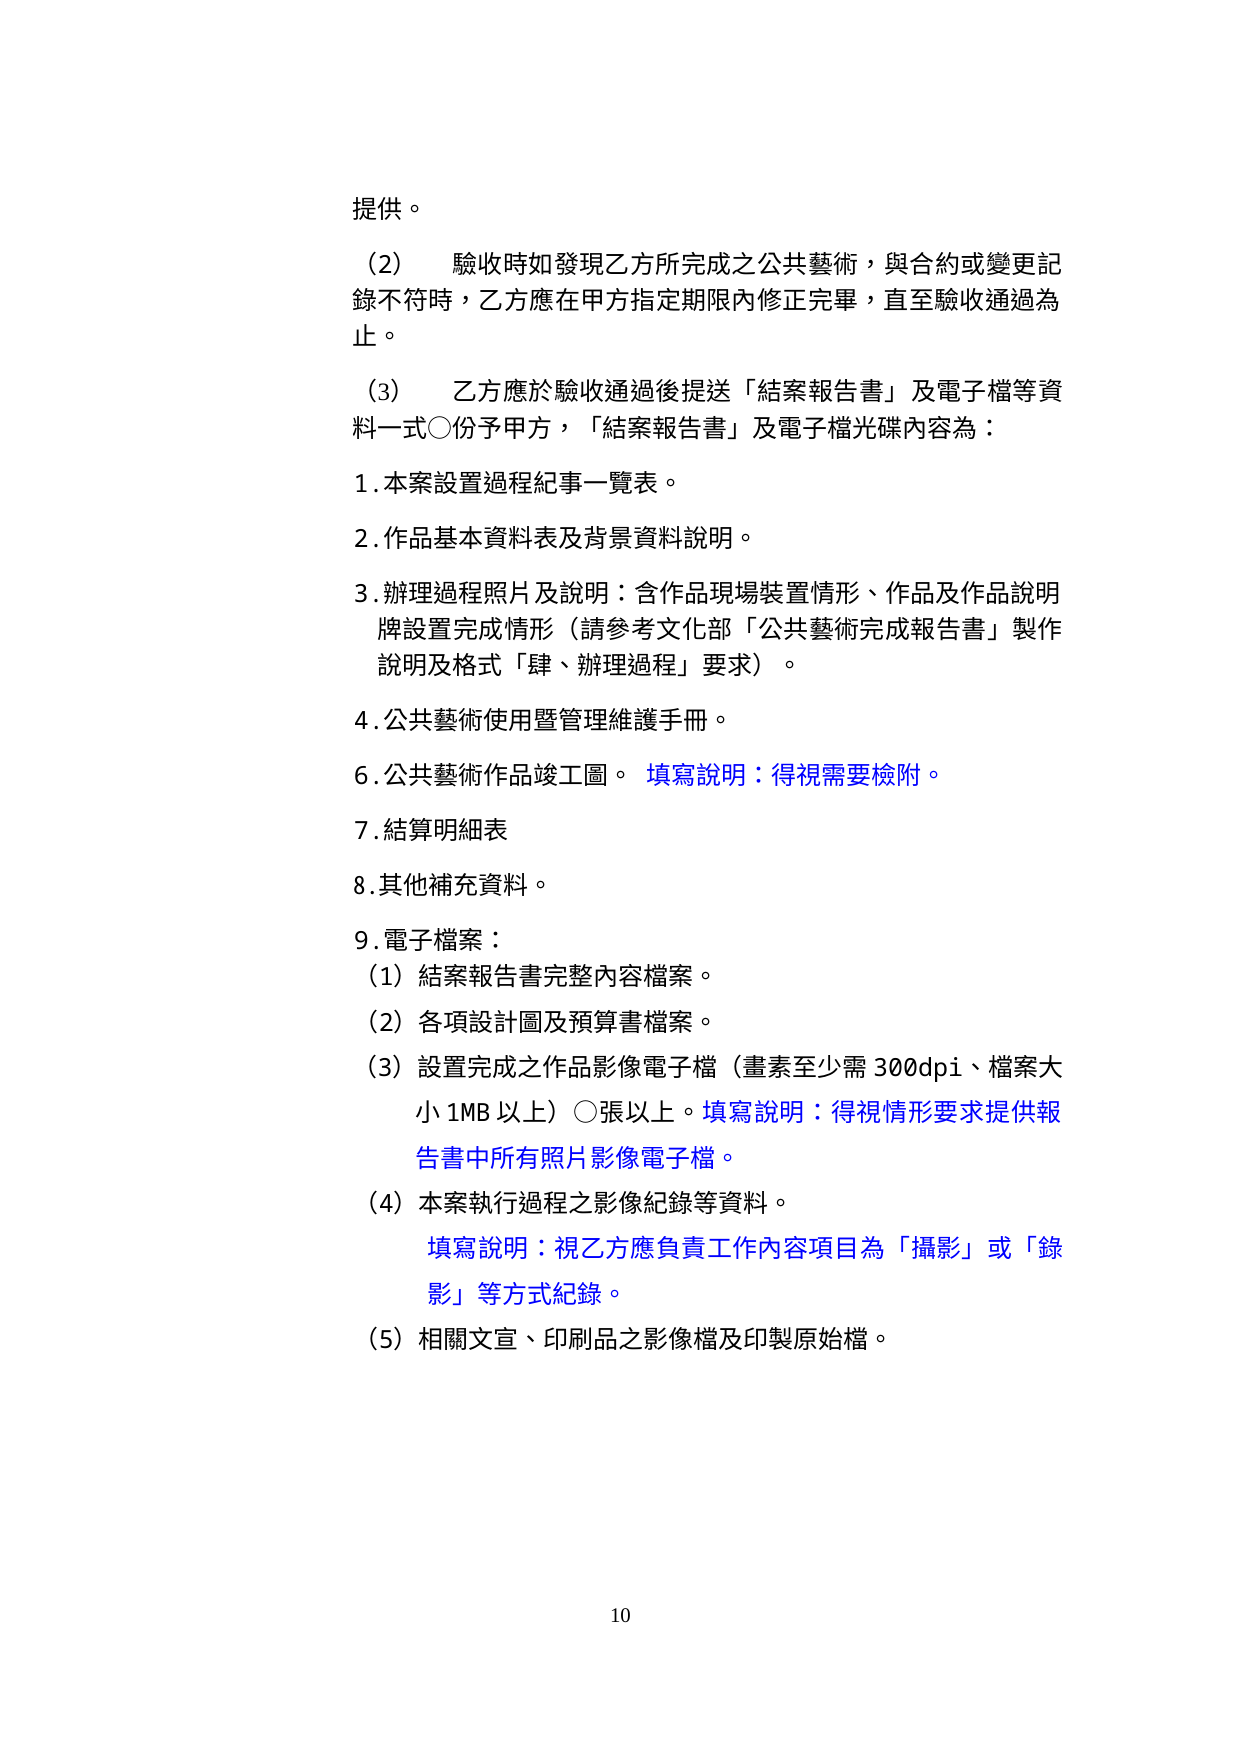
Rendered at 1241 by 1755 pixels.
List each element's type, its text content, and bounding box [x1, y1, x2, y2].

text 9.電子檔案： [353, 921, 1063, 957]
text 1.本案設置過程紀事一覽表。 [353, 463, 1063, 499]
text （4）本案執行過程之影像紀錄等資料。 [353, 1183, 1063, 1220]
list 乙方應於驗收通過後提送「結案報告書」及電子檔等資料一式○份予甲方，「結案報告書」及電子檔光碟內容為： [352, 372, 1063, 444]
text 填寫說明：視乙方應負責工作內容項目為「攝影」或「錄影」等方式紀錄。 [403, 1229, 1063, 1310]
text 8.其他補充資料。 [353, 866, 1063, 902]
list 驗收時如發現乙方所完成之公共藝術，與合約或變更記錄不符時，乙方應在甲方指定期限內修正完畢，直至驗收通過為止。 [352, 244, 1063, 353]
text 3.辦理過程照片及說明：含作品現場裝置情形、作品及作品說明牌設置完成情形（請參考文化部「公共藝術完成報告書」製作說明及格式「肆、辦理過程」要求）。 [353, 573, 1063, 682]
text 4.公共藝術使用暨管理維護手冊。 [353, 701, 1063, 737]
text （5）相關文宣、印刷品之影像檔及印製原始檔。 [353, 1319, 1063, 1356]
list 乙方應於公共藝術設置案辦理完竣後，以書面方式報請甲方辦理驗收作業，甲方應於○○日內會同執行小組專業類二分之一以上成員辦理。凡驗收所需工人、工具及梯架等，概由乙方提供。 [352, 189, 1063, 226]
text （2）各項設計圖及預算書檔案。 [353, 1002, 1063, 1038]
text （1）結案報告書完整內容檔案。 [353, 957, 1063, 993]
text 6.公共藝術作品竣工圖。 填寫說明：得視需要檢附。 [353, 756, 1063, 792]
text （3）設置完成之作品影像電子檔（畫素至少需300dpi、檔案大小1MB以上）○張以上。填寫說明：得視情形要求提供報告書中所有照片影像電子檔。 [352, 1047, 1063, 1174]
text 2.作品基本資料表及背景資料說明。 [353, 518, 1063, 554]
text 7.結算明細表 [353, 811, 1063, 847]
